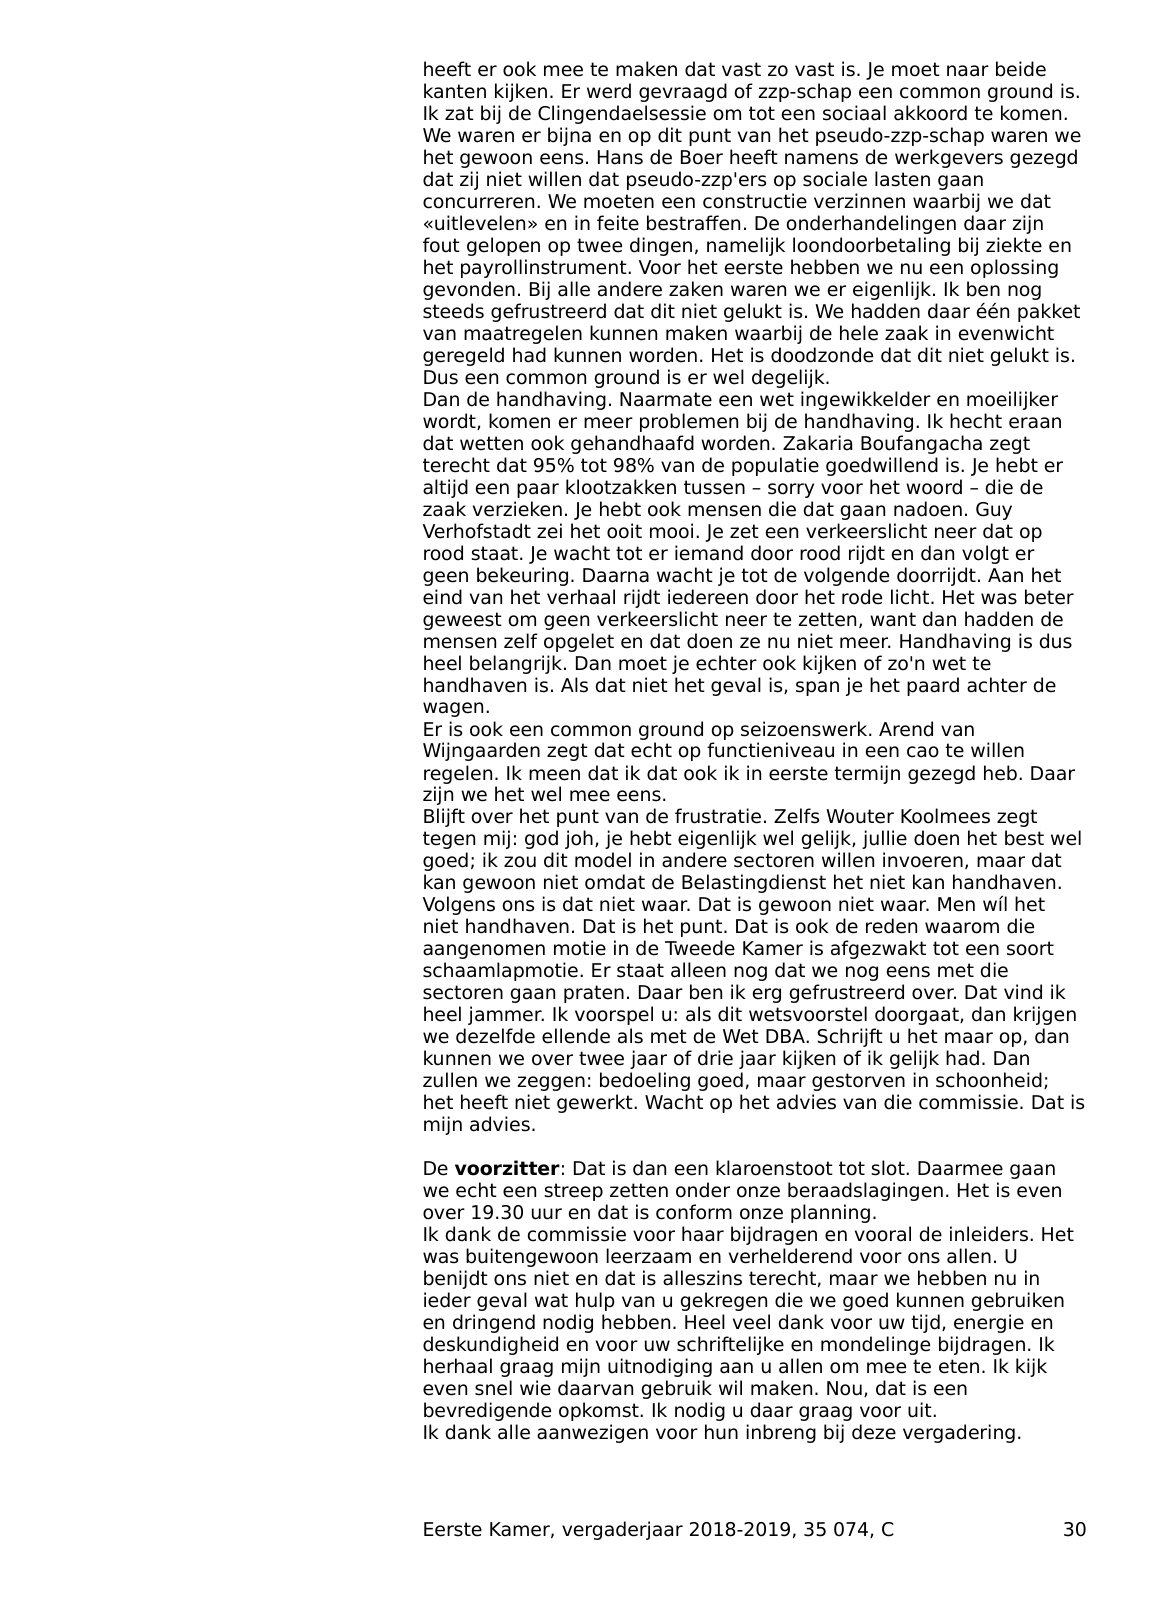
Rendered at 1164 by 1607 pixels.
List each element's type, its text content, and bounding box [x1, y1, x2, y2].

text Ik dank alle aanwezigen voor hun inbreng bij deze vergadering. [422, 1422, 1087, 1444]
text Ik dank de commissie voor haar bijdragen en vooral de inleiders. Het was buitengewoon leerzaam en verhelderend voor ons allen. U benijdt ons niet en dat is alleszins terecht, maar we hebben nu in ieder geval wat hulp van u gekregen die we goed kunnen gebruiken en dringend nodig hebben. Heel veel dank voor uw tijd, energie en deskundigheid en voor uw schriftelijke en mondelinge bijdragen. Ik herhaal graag mijn uitnodiging aan u allen om mee te eten. Ik kijk even snel wie daarvan gebruik wil maken. Nou, dat is een bevredigende opkomst. Ik nodig u daar graag voor uit. [422, 1224, 1087, 1422]
text Dan de handhaving. Naarmate een wet ingewikkelder en moeilijker wordt, komen er meer problemen bij de handhaving. Ik hecht eraan dat wetten ook gehandhaafd worden. Zakaria Boufangacha zegt terecht dat 95% tot 98% van de populatie goedwillend is. Je hebt er altijd een paar klootzakken tussen – sorry voor het woord – die de zaak verzieken. Je hebt ook mensen die dat gaan nadoen. Guy Verhofstadt zei het ooit mooi. Je zet een verkeerslicht neer dat op rood staat. Je wacht tot er iemand door rood rijdt en dan volgt er geen bekeuring. Daarna wacht je tot de volgende doorrijdt. Aan het eind van het verhaal rijdt iedereen door het rode licht. Het was beter geweest om geen verkeerslicht neer te zetten, want dan hadden de mensen zelf opgelet en dat doen ze nu niet meer. Handhaving is dus heel belangrijk. Dan moet je echter ook kijken of zo'n wet te handhaven is. Als dat niet het geval is, span je het paard achter de wagen. [422, 389, 1087, 718]
text Er is ook een common ground op seizoenswerk. Arend van Wijngaarden zegt dat echt op functieniveau in een cao te willen regelen. Ik meen dat ik dat ook ik in eerste termijn gezegd heb. Daar zijn we het wel mee eens. [422, 718, 1087, 806]
text Blijft over het punt van de frustratie. Zelfs Wouter Koolmees zegt tegen mij: god joh, je hebt eigenlijk wel gelijk, jullie doen het best wel goed; ik zou dit model in andere sectoren willen invoeren, maar dat kan gewoon niet omdat de Belastingdienst het niet kan handhaven. Volgens ons is dat niet waar. Dat is gewoon niet waar. Men wíl het niet handhaven. Dat is het punt. Dat is ook de reden waarom die aangenomen motie in de Tweede Kamer is afgezwakt tot een soort schaamlapmotie. Er staat alleen nog dat we nog eens met die sectoren gaan praten. Daar ben ik erg gefrustreerd over. Dat vind ik heel jammer. Ik voorspel u: als dit wetsvoorstel doorgaat, dan krijgen we dezelfde ellende als met de Wet DBA. Schrijft u het maar op, dan kunnen we over twee jaar of drie jaar kijken of ik gelijk had. Dan zullen we zeggen: bedoeling goed, maar gestorven in schoonheid; het heeft niet gewerkt. Wacht op het advies van die commissie. Dat is mijn advies. [422, 806, 1087, 1136]
text heeft er ook mee te maken dat vast zo vast is. Je moet naar beide kanten kijken. Er werd gevraagd of zzp-schap een common ground is. Ik zat bij de Clingendaelsessie om tot een sociaal akkoord te komen. We waren er bijna en op dit punt van het pseudo-zzp-schap waren we het gewoon eens. Hans de Boer heeft namens de werkgevers gezegd dat zij niet willen dat pseudo-zzp'ers op sociale lasten gaan concurreren. We moeten een constructie verzinnen waarbij we dat «uitlevelen» en in feite bestraffen. De onderhandelingen daar zijn fout gelopen op twee dingen, namelijk loondoorbetaling bij ziekte en het payrollinstrument. Voor het eerste hebben we nu een oplossing gevonden. Bij alle andere zaken waren we er eigenlijk. Ik ben nog steeds gefrustreerd dat dit niet gelukt is. We hadden daar één pakket van maatregelen kunnen maken waarbij de hele zaak in evenwicht geregeld had kunnen worden. Het is doodzonde dat dit niet gelukt is. Dus een common ground is er wel degelijk. [422, 59, 1087, 389]
text De voorzitter: Dat is dan een klaroenstoot tot slot. Daarmee gaan we echt een streep zetten onder onze beraadslagingen. Het is even over 19.30 uur en dat is conform onze planning. [422, 1158, 1087, 1224]
